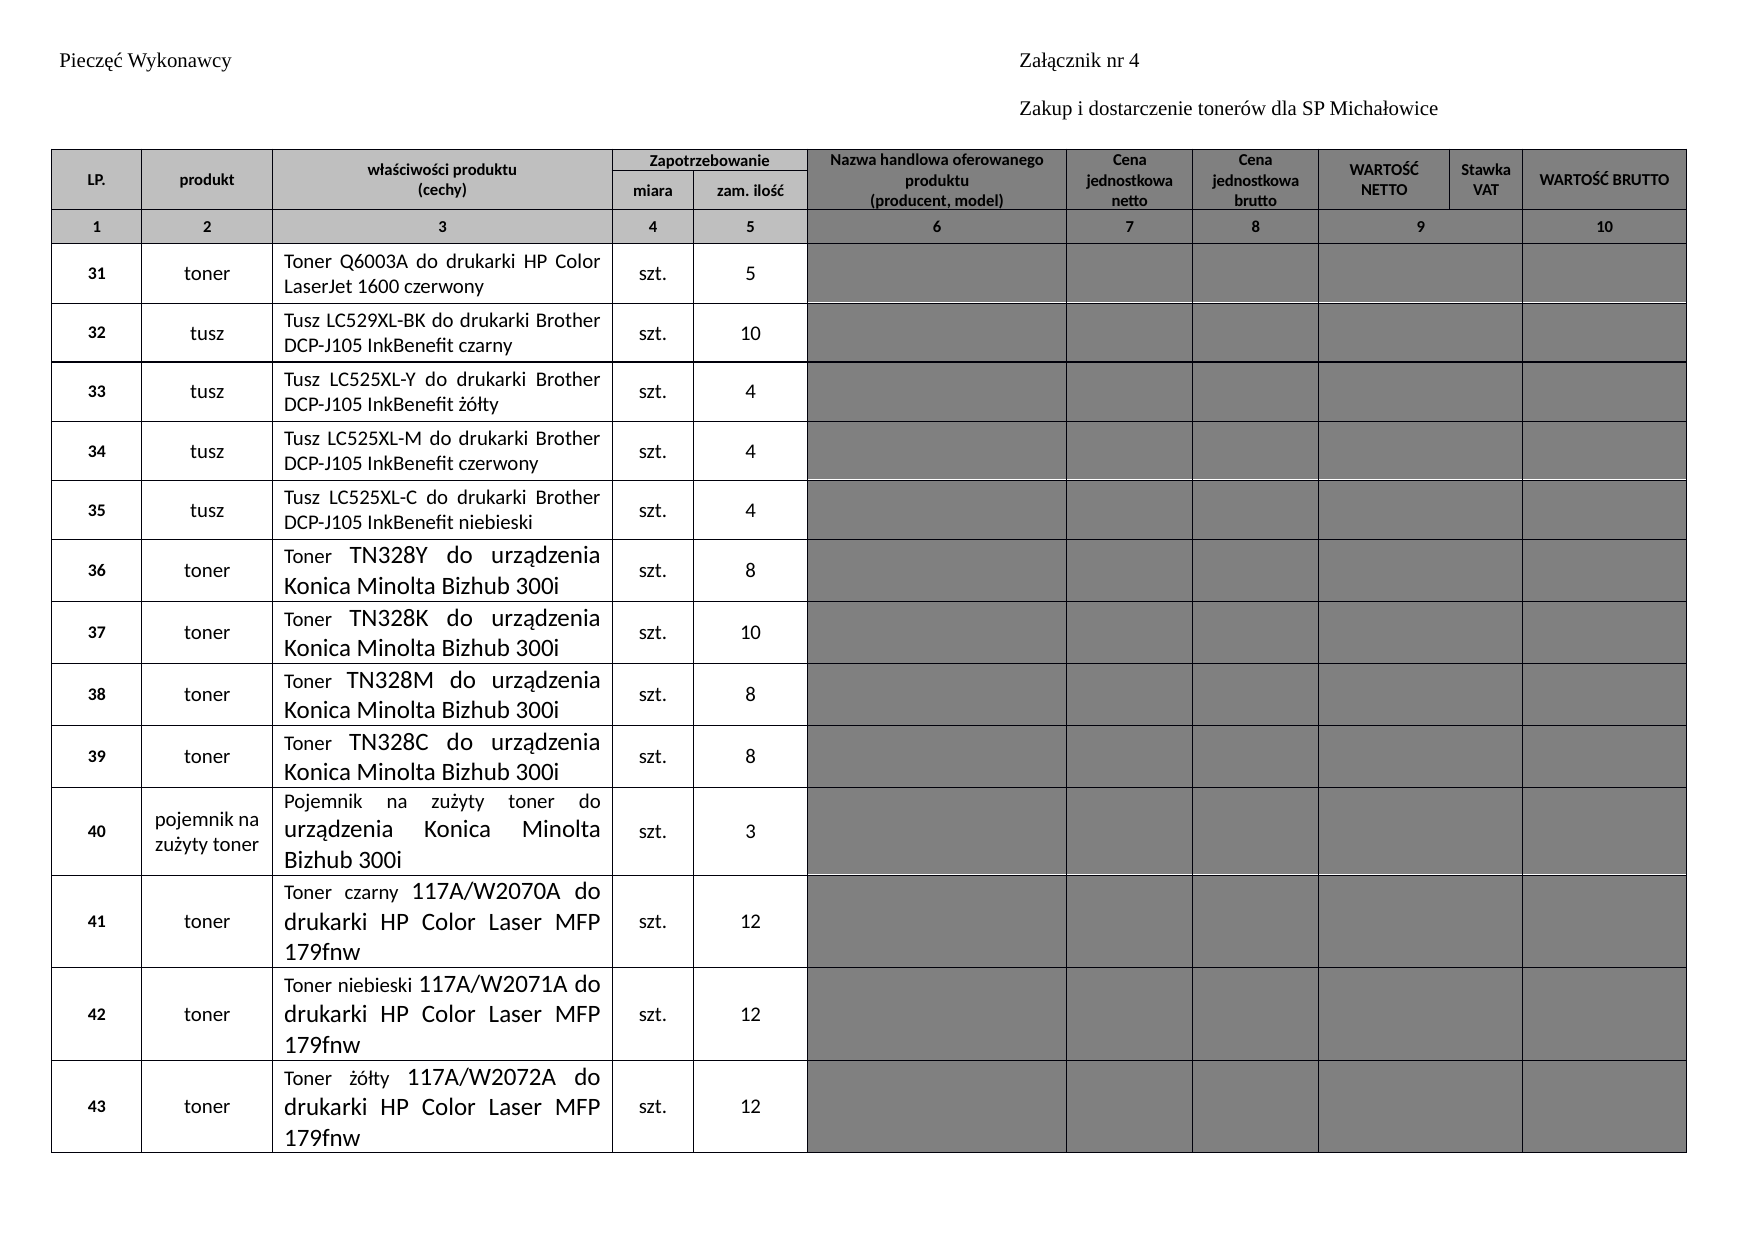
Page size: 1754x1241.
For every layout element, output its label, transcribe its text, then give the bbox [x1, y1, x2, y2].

table_cell szt. [613, 664, 693, 725]
table_cell [1523, 481, 1686, 539]
table_cell 4 [613, 210, 693, 243]
table_cell szt. [613, 481, 693, 539]
table_cell [1523, 244, 1686, 302]
table_cell 41 [52, 876, 141, 967]
table_cell 4 [694, 363, 807, 421]
table_cell 37 [52, 602, 141, 663]
table_cell Toner TN328C do urządzenia Konica Minolta Bizhub 300i [273, 726, 612, 787]
table_cell [808, 726, 1066, 787]
table_cell [1319, 422, 1522, 479]
table_cell [1193, 540, 1318, 601]
table_cell 12 [694, 968, 807, 1060]
table_cell toner [142, 244, 272, 302]
table_cell 38 [52, 664, 141, 725]
table_cell [1319, 304, 1522, 361]
table_cell toner [142, 540, 272, 601]
table_cell szt. [613, 726, 693, 787]
table_cell [1523, 602, 1686, 663]
table_cell tusz [142, 304, 272, 361]
table_cell toner [142, 602, 272, 663]
table_cell toner [142, 726, 272, 787]
table_cell [1319, 1061, 1522, 1152]
table_cell [808, 876, 1066, 967]
table_cell Toner niebieski 117A/W2071A do drukarki HP Color Laser MFP 179fnw [273, 968, 612, 1060]
table_cell 33 [52, 363, 141, 421]
table_cell szt. [613, 244, 693, 302]
table_cell [1067, 540, 1192, 601]
table_cell 7 [1067, 210, 1192, 243]
table_cell 10 [694, 602, 807, 663]
table_cell [1319, 664, 1522, 725]
table_cell 10 [694, 304, 807, 361]
table_cell 43 [52, 1061, 141, 1152]
table_cell [1067, 876, 1192, 967]
table_cell 32 [52, 304, 141, 361]
table_cell 12 [694, 1061, 807, 1152]
table_cell 35 [52, 481, 141, 539]
table_cell [808, 363, 1066, 421]
table_cell szt. [613, 968, 693, 1060]
table_cell tusz [142, 422, 272, 479]
table_cell szt. [613, 602, 693, 663]
table_cell [1193, 363, 1318, 421]
table_cell [1067, 664, 1192, 725]
table_cell 40 [52, 788, 141, 874]
table_cell [1523, 726, 1686, 787]
table_cell [1067, 602, 1192, 663]
table_cell Toner czarny 117A/W2070A do drukarki HP Color Laser MFP 179fnw [273, 876, 612, 967]
table_cell [1319, 788, 1522, 874]
table_cell 5 [694, 244, 807, 302]
table_cell toner [142, 968, 272, 1060]
table_cell [1523, 664, 1686, 725]
table_cell [1193, 968, 1318, 1060]
table_cell Tusz LC525XL-Y do drukarki Brother DCP-J105 InkBenefit żółty [273, 363, 612, 421]
table_cell [808, 481, 1066, 539]
table_cell tusz [142, 363, 272, 421]
table_cell [1193, 788, 1318, 874]
table_cell [1193, 422, 1318, 479]
table_cell [1067, 726, 1192, 787]
table_header WARTOŚĆ NETTO [1319, 150, 1449, 209]
table_cell [1067, 481, 1192, 539]
table_cell [808, 304, 1066, 361]
table_cell [1067, 422, 1192, 479]
table_cell [808, 422, 1066, 479]
table_cell [1319, 540, 1522, 601]
table_cell 3 [694, 788, 807, 874]
table_cell 2 [142, 210, 272, 243]
table_cell [1523, 540, 1686, 601]
table_cell 36 [52, 540, 141, 601]
table_cell [1319, 481, 1522, 539]
table_cell Toner TN328M do urządzenia Konica Minolta Bizhub 300i [273, 664, 612, 725]
table_cell [808, 540, 1066, 601]
table_cell [1067, 968, 1192, 1060]
table_cell [1193, 481, 1318, 539]
table_cell [1319, 602, 1522, 663]
table_header Zapotrzebowanie [613, 150, 807, 170]
table_header WARTOŚĆ BRUTTO [1523, 150, 1686, 209]
table_cell Toner żółty 117A/W2072A do drukarki HP Color Laser MFP 179fnw [273, 1061, 612, 1152]
table_header LP. [52, 150, 141, 209]
table_cell toner [142, 876, 272, 967]
table_cell 42 [52, 968, 141, 1060]
table_cell [1523, 363, 1686, 421]
table_cell [1523, 1061, 1686, 1152]
table_cell 8 [694, 726, 807, 787]
table_cell toner [142, 1061, 272, 1152]
table_cell [1067, 788, 1192, 874]
table_cell 4 [694, 481, 807, 539]
table_cell zam. ilość [694, 171, 807, 209]
table_cell [1193, 726, 1318, 787]
table_cell [1067, 244, 1192, 302]
table_header Cena jednostkowa netto [1067, 150, 1192, 209]
table_cell Toner TN328Y do urządzenia Konica Minolta Bizhub 300i [273, 540, 612, 601]
table_cell [1193, 1061, 1318, 1152]
table_header Cena jednostkowa brutto [1193, 150, 1318, 209]
table_cell 10 [1523, 210, 1686, 243]
table_header Nazwa handlowa oferowanego produktu (producent, model) [808, 150, 1066, 209]
table_cell szt. [613, 304, 693, 361]
table_cell szt. [613, 363, 693, 421]
table_cell 4 [694, 422, 807, 479]
table_cell 5 [694, 210, 807, 243]
table_cell 39 [52, 726, 141, 787]
table_cell 12 [694, 876, 807, 967]
table_cell tusz [142, 481, 272, 539]
table_cell [1067, 1061, 1192, 1152]
table_cell [1193, 244, 1318, 302]
table_cell [808, 788, 1066, 874]
table_cell [808, 664, 1066, 725]
table_cell [1193, 876, 1318, 967]
table_cell szt. [613, 540, 693, 601]
table_cell Tusz LC525XL-M do drukarki Brother DCP-J105 InkBenefit czerwony [273, 422, 612, 479]
table_cell [1067, 363, 1192, 421]
table_cell [1193, 664, 1318, 725]
table_cell [1523, 422, 1686, 479]
table_cell [1193, 304, 1318, 361]
table_cell [1523, 968, 1686, 1060]
table_cell [1319, 968, 1522, 1060]
table_cell [1523, 876, 1686, 967]
table_cell [808, 244, 1066, 302]
table_cell [808, 968, 1066, 1060]
table_cell [1067, 304, 1192, 361]
table_cell szt. [613, 422, 693, 479]
table_cell 3 [273, 210, 612, 243]
table_cell toner [142, 664, 272, 725]
table_cell [808, 602, 1066, 663]
table_cell [808, 1061, 1066, 1152]
table_header Stawka VAT [1450, 150, 1522, 209]
table_cell 8 [1193, 210, 1318, 243]
table_cell [1523, 788, 1686, 874]
table_cell Tusz LC525XL-C do drukarki Brother DCP-J105 InkBenefit niebieski [273, 481, 612, 539]
table_cell miara [613, 171, 693, 209]
table_cell 8 [694, 540, 807, 601]
table_cell pojemnik na zużyty toner [142, 788, 272, 874]
table_cell [1319, 244, 1522, 302]
table_cell Toner TN328K do urządzenia Konica Minolta Bizhub 300i [273, 602, 612, 663]
table_cell szt. [613, 1061, 693, 1152]
table_cell szt. [613, 876, 693, 967]
table_cell Toner Q6003A do drukarki HP Color LaserJet 1600 czerwony [273, 244, 612, 302]
table_cell Tusz LC529XL-BK do drukarki Brother DCP-J105 InkBenefit czarny [273, 304, 612, 361]
table_cell [1319, 876, 1522, 967]
table_cell szt. [613, 788, 693, 874]
table_cell 31 [52, 244, 141, 302]
table_cell 1 [52, 210, 141, 243]
table_cell 9 [1319, 210, 1522, 243]
table_cell 34 [52, 422, 141, 479]
table_cell [1319, 726, 1522, 787]
table_cell [1319, 363, 1522, 421]
table_header właściwości produktu (cechy) [273, 150, 612, 209]
table_cell 6 [808, 210, 1066, 243]
table_cell Pojemnik na zużyty toner do urządzenia Konica Minolta Bizhub 300i [273, 788, 612, 874]
table_cell [1523, 304, 1686, 361]
table_header produkt [142, 150, 272, 209]
table_cell 8 [694, 664, 807, 725]
table_cell [1193, 602, 1318, 663]
